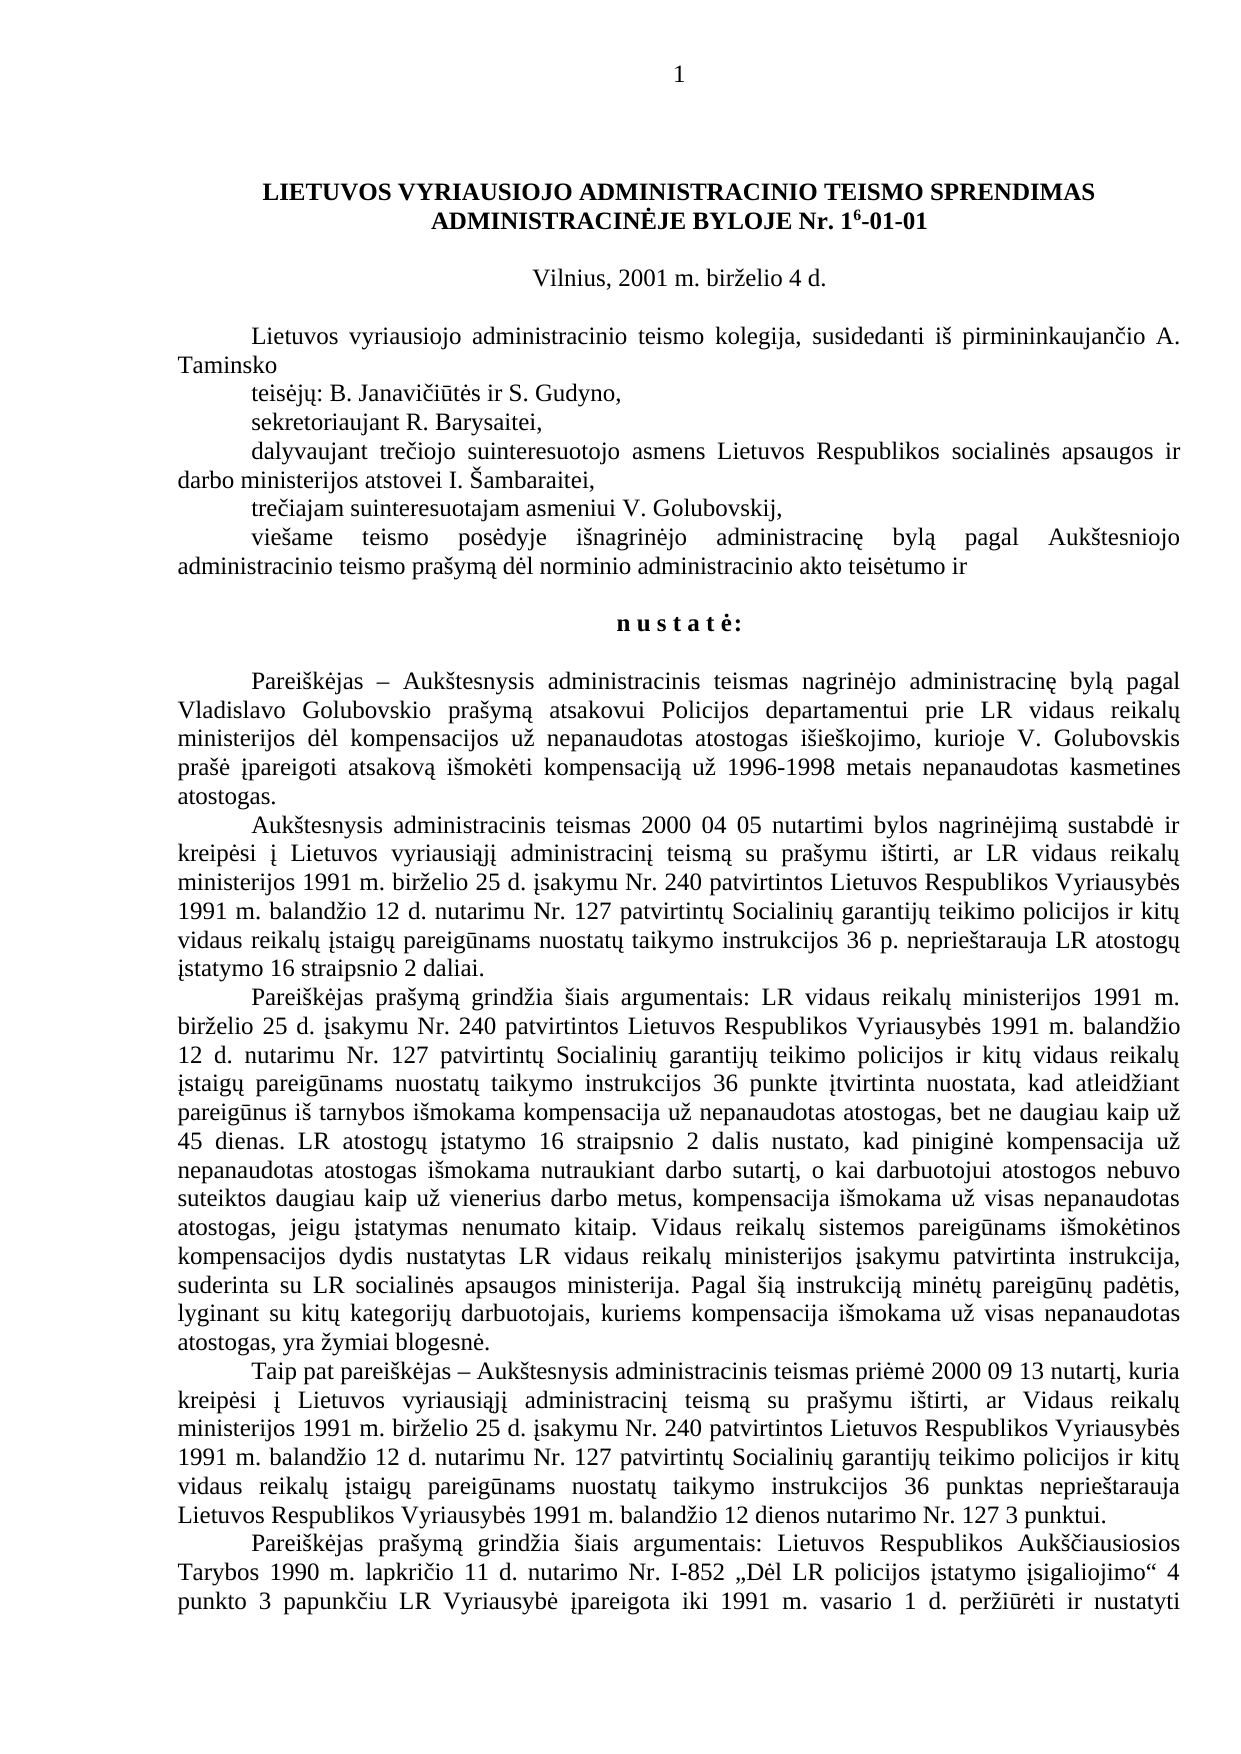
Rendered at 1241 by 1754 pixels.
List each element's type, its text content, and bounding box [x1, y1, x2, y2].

text Aukštesnysis administracinis teismas 2000 04 05 nutartimi bylos nagrinėjimą sustabdė ir kreipėsi į Lietuvos vyriausiąjį administracinį teismą su prašymu ištirti, ar LR vidaus reikalų ministerijos 1991 m. birželio 25 d. įsakymu Nr. 240 patvirtintos Lietuvos Respublikos Vyriausybės 1991 m. balandžio 12 d. nutarimu Nr. 127 patvirtintų Socialinių garantijų teikimo policijos ir kitų vidaus reikalų įstaigų pareigūnams nuostatų taikymo instrukcijos 36 p. neprieštarauja LR atostogų įstatymo 16 straipsnio 2 daliai. [177, 810, 1181, 982]
text Pareiškėjas prašymą grindžia šiais argumentais: LR vidaus reikalų ministerijos 1991 m. birželio 25 d. įsakymu Nr. 240 patvirtintos Lietuvos Respublikos Vyriausybės 1991 m. balandžio 12 d. nutarimu Nr. 127 patvirtintų Socialinių garantijų teikimo policijos ir kitų vidaus reikalų įstaigų pareigūnams nuostatų taikymo instrukcijos 36 punkte įtvirtinta nuostata, kad atleidžiant pareigūnus iš tarnybos išmokama kompensacija už nepanaudotas atostogas, bet ne daugiau kaip už 45 dienas. LR atostogų įstatymo 16 straipsnio 2 dalis nustato, kad piniginė kompensacija už nepanaudotas atostogas išmokama nutraukiant darbo sutartį, o kai darbuotojui atostogos nebuvo suteiktos daugiau kaip už vienerius darbo metus, kompensacija išmokama už visas nepanaudotas atostogas, jeigu įstatymas nenumato kitaip. Vidaus reikalų sistemos pareigūnams išmokėtinos kompensacijos dydis nustatytas LR vidaus reikalų ministerijos įsakymu patvirtinta instrukcija, suderinta su LR socialinės apsaugos ministerija. Pagal šią instrukciją minėtų pareigūnų padėtis, lyginant su kitų kategorijų darbuotojais, kuriems kompensacija išmokama už visas nepanaudotas atostogas, yra žymiai blogesnė. [177, 982, 1181, 1356]
text Pareiškėjas prašymą grindžia šiais argumentais: Lietuvos Respublikos Aukščiausiosios Tarybos 1990 m. lapkričio 11 d. nutarimo Nr. I-852 „Dėl LR policijos įstatymo įsigaliojimo“ 4 punkto 3 papunkčiu LR Vyriausybė įpareigota iki 1991 m. vasario 1 d. peržiūrėti ir nustatyti [177, 1528, 1181, 1615]
text viešame teismo posėdyje išnagrinėjo administracinę bylą pagal Aukštesniojo administracinio teismo prašymą dėl norminio administracinio akto teisėtumo ir [177, 522, 1181, 580]
text Lietuvos vyriausiojo administracinio teismo kolegija, susidedanti iš pirmininkaujančio A. Taminsko [177, 321, 1181, 378]
text Taip pat pareiškėjas – Aukštesnysis administracinis teismas priėmė 2000 09 13 nutartį, kuria kreipėsi į Lietuvos vyriausiąjį administracinį teismą su prašymu ištirti, ar Vidaus reikalų ministerijos 1991 m. birželio 25 d. įsakymu Nr. 240 patvirtintos Lietuvos Respublikos Vyriausybės 1991 m. balandžio 12 d. nutarimu Nr. 127 patvirtintų Socialinių garantijų teikimo policijos ir kitų vidaus reikalų įstaigų pareigūnams nuostatų taikymo instrukcijos 36 punktas neprieštarauja Lietuvos Respublikos Vyriausybės 1991 m. balandžio 12 dienos nutarimo Nr. 127 3 punktui. [177, 1356, 1181, 1528]
text nustatė: [177, 608, 1181, 637]
text Pareiškėjas – Aukštesnysis administracinis teismas nagrinėjo administracinę bylą pagal Vladislavo Golubovskio prašymą atsakovui Policijos departamentui prie LR vidaus reikalų ministerijos dėl kompensacijos už nepanaudotas atostogas išieškojimo, kurioje V. Golubovskis prašė įpareigoti atsakovą išmokėti kompensaciją už 1996-1998 metais nepanaudotas kasmetines atostogas. [177, 666, 1181, 810]
text trečiajam suinteresuotajam asmeniui V. Golubovskij, [177, 493, 1181, 522]
text teisėjų: B. Janavičiūtės ir S. Gudyno, [177, 378, 1181, 407]
text Vilnius, 2001 m. birželio 4 d. [177, 263, 1181, 292]
text LIETUVOS VYRIAUSIOJO ADMINISTRACINIO TEISMO SPRENDIMAS [177, 177, 1181, 206]
text sekretoriaujant R. Barysaitei, [177, 407, 1181, 436]
text dalyvaujant trečiojo suinteresuotojo asmens Lietuvos Respublikos socialinės apsaugos ir darbo ministerijos atstovei I. Šambaraitei, [177, 436, 1181, 493]
text ADMINISTRACINĖJE BYLOJE Nr. 16-01-01 [177, 206, 1181, 235]
